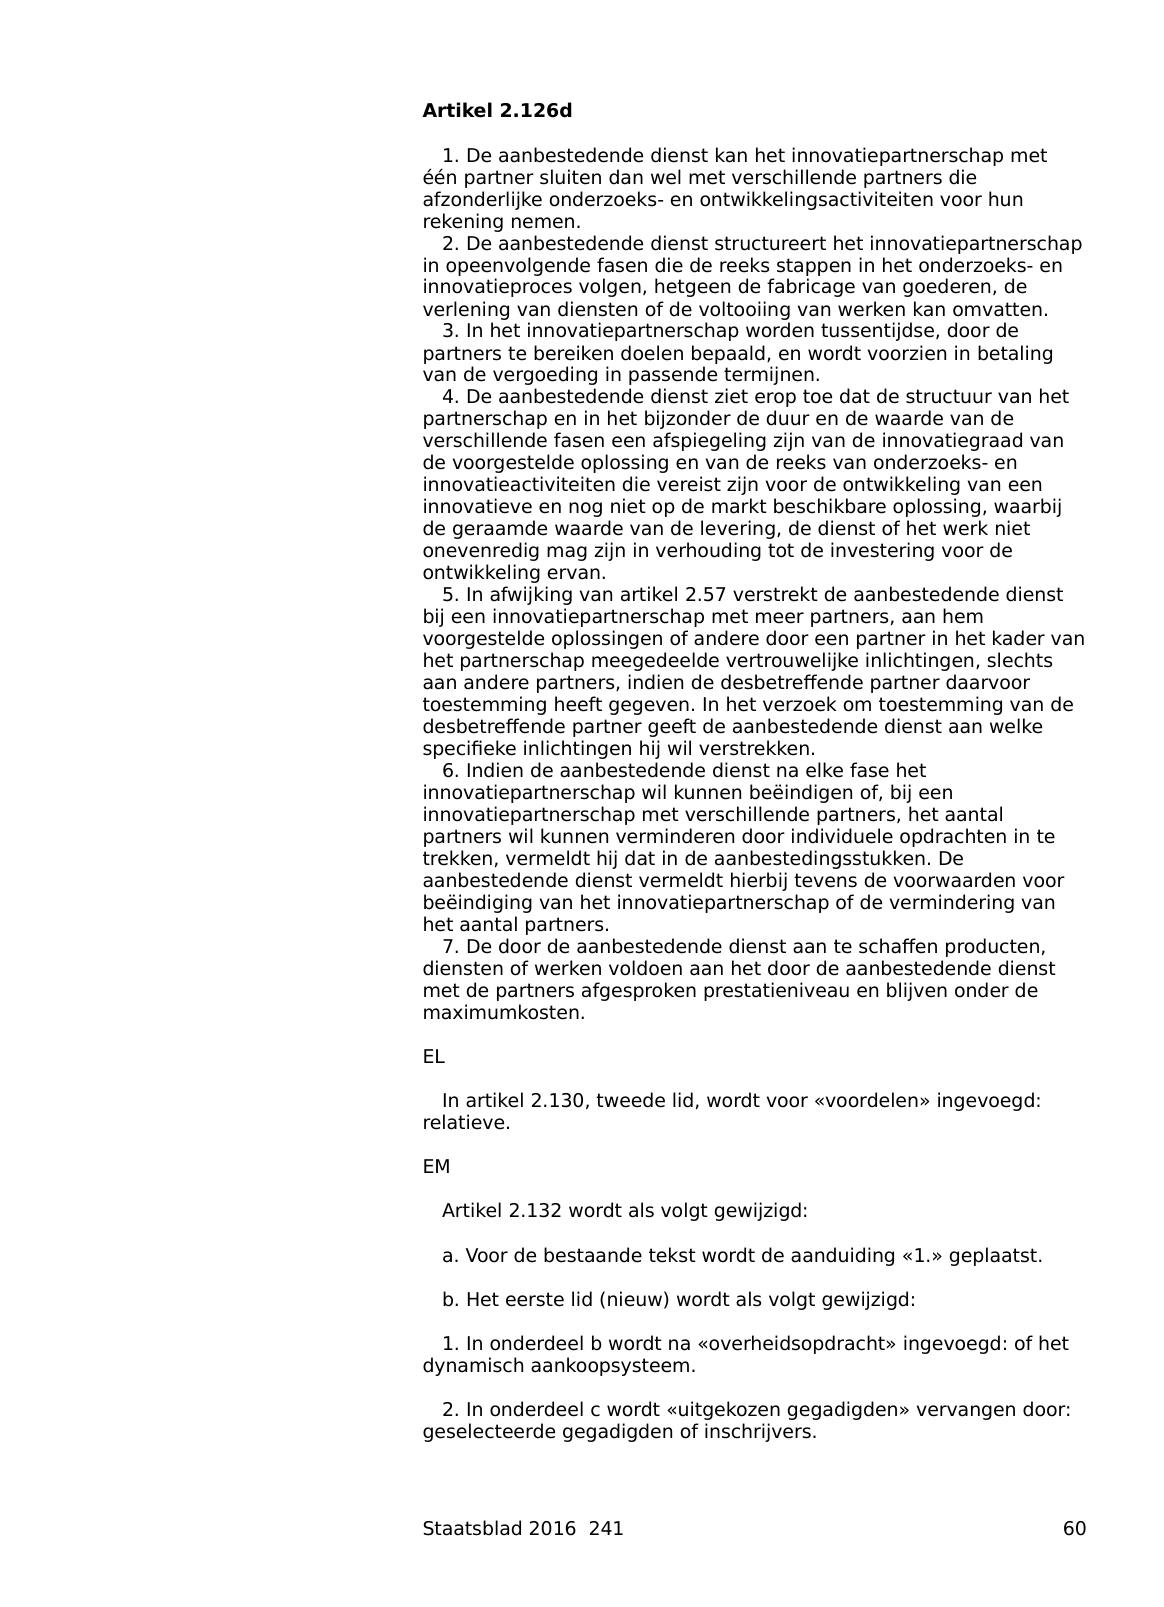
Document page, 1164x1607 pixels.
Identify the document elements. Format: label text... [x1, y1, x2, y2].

text 1. In onderdeel b wordt na «overheidsopdracht» ingevoegd: of het dynamisch aankoopsysteem. [422, 1333, 1087, 1377]
subtitle Artikel 2.126d [422, 100, 1087, 122]
text 2. In onderdeel c wordt «uitgekozen gegadigden» vervangen door: geselecteerde gegadigden of inschrijvers. [422, 1399, 1087, 1443]
text EL [422, 1046, 1087, 1068]
text a. Voor de bestaande tekst wordt de aanduiding «1.» geplaatst. [422, 1244, 1087, 1267]
text 3. In het innovatiepartnerschap worden tussentijdse, door de partners te bereiken doelen bepaald, en wordt voorzien in betaling van de vergoeding in passende termijnen. [422, 320, 1087, 386]
text EM [422, 1156, 1087, 1178]
text In artikel 2.130, tweede lid, wordt voor «voordelen» ingevoegd: relatieve. [422, 1090, 1087, 1134]
text 4. De aanbestedende dienst ziet erop toe dat de structuur van het partnerschap en in het bijzonder de duur en de waarde van de verschillende fasen een afspiegeling zijn van de innovatiegraad van de voorgestelde oplossing en van de reeks van onderzoeks- en innovatieactiviteiten die vereist zijn voor de ontwikkeling van een innovatieve en nog niet op de markt beschikbare oplossing, waarbij de geraamde waarde van de levering, de dienst of het werk niet onevenredig mag zijn in verhouding tot de investering voor de ontwikkeling ervan. [422, 386, 1087, 584]
text 1. De aanbestedende dienst kan het innovatiepartnerschap met één partner sluiten dan wel met verschillende partners die afzonderlijke onderzoeks- en ontwikkelingsactiviteiten voor hun rekening nemen. [422, 144, 1087, 232]
text 2. De aanbestedende dienst structureert het innovatiepartnerschap in opeenvolgende fasen die de reeks stappen in het onderzoeks- en innovatieproces volgen, hetgeen de fabricage van goederen, de verlening van diensten of de voltooiing van werken kan omvatten. [422, 232, 1087, 320]
text 5. In afwijking van artikel 2.57 verstrekt de aanbestedende dienst bij een innovatiepartnerschap met meer partners, aan hem voorgestelde oplossingen of andere door een partner in het kader van het partnerschap meegedeelde vertrouwelijke inlichtingen, slechts aan andere partners, indien de desbetreffende partner daarvoor toestemming heeft gegeven. In het verzoek om toestemming van de desbetreffende partner geeft de aanbestedende dienst aan welke specifieke inlichtingen hij wil verstrekken. [422, 584, 1087, 760]
text 7. De door de aanbestedende dienst aan te schaffen producten, diensten of werken voldoen aan het door de aanbestedende dienst met de partners afgesproken prestatieniveau en blijven onder de maximumkosten. [422, 936, 1087, 1024]
text Artikel 2.132 wordt als volgt gewijzigd: [422, 1200, 1087, 1222]
text b. Het eerste lid (nieuw) wordt als volgt gewijzigd: [422, 1289, 1087, 1311]
text 6. Indien de aanbestedende dienst na elke fase het innovatiepartnerschap wil kunnen beëindigen of, bij een innovatiepartnerschap met verschillende partners, het aantal partners wil kunnen verminderen door individuele opdrachten in te trekken, vermeldt hij dat in de aanbestedingsstukken. De aanbestedende dienst vermeldt hierbij tevens de voorwaarden voor beëindiging van het innovatiepartnerschap of de vermindering van het aantal partners. [422, 760, 1087, 936]
